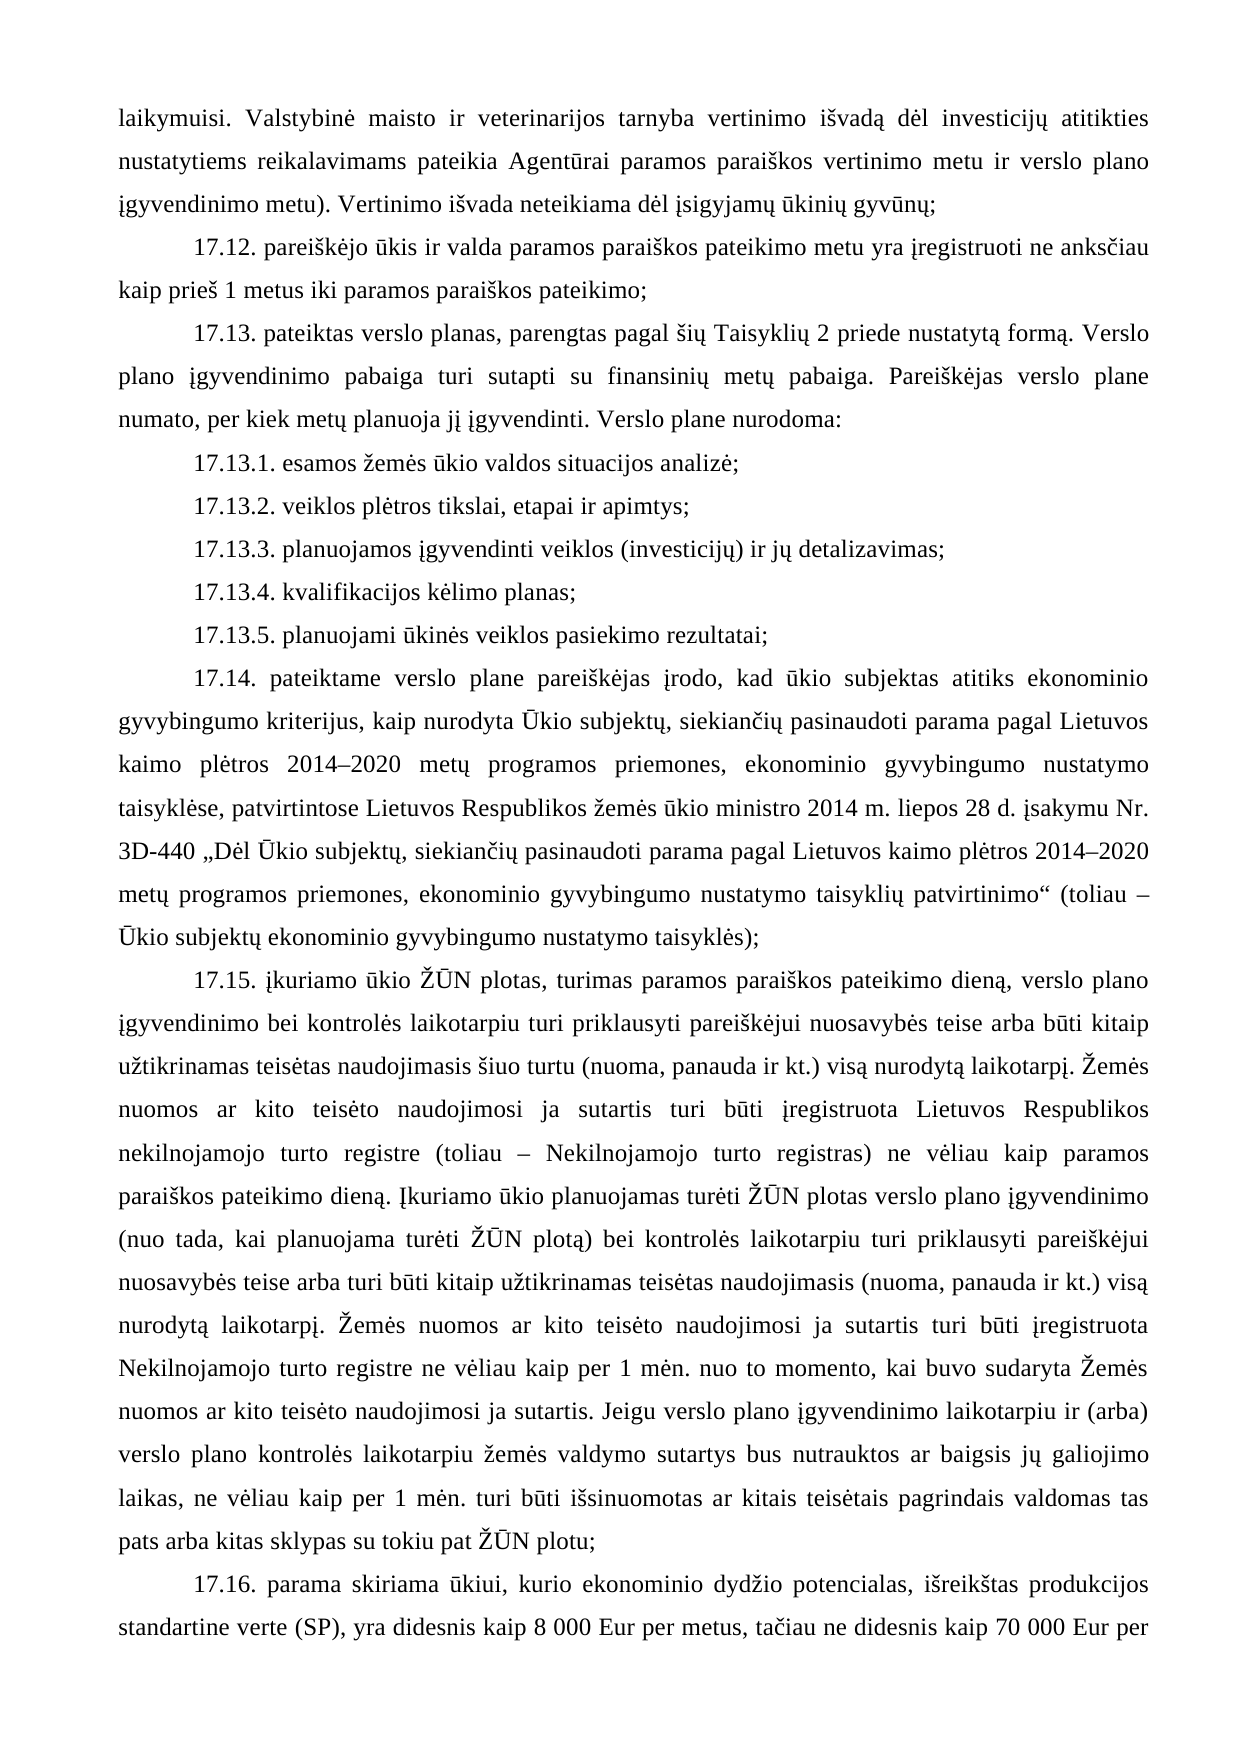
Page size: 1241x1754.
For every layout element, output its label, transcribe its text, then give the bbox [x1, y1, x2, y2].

text 17.13.5. planuojami ūkinės veiklos pasiekimo rezultatai; [118, 620, 1152, 649]
text 17.15. įkuriamo ūkio ŽŪN plotas, turimas paramos paraiškos pateikimo dieną, verslo plano įgyvendinimo bei kontrolės laikotarpiu turi priklausyti pareiškėjui nuosavybės teise arba būti kitaip užtikrinamas teisėtas naudojimasis šiuo turtu (nuoma, panauda ir kt.) visą nurodytą laikotarpį. Žemės nuomos ar kito teisėto naudojimosi ja sutartis turi būti įregistruota Lietuvos Respublikos nekilnojamojo turto registre (toliau – Nekilnojamojo turto registras) ne vėliau kaip paramos paraiškos pateikimo dieną. Įkuriamo ūkio planuojamas turėti ŽŪN plotas verslo plano įgyvendinimo (nuo tada, kai planuojama turėti ŽŪN plotą) bei kontrolės laikotarpiu turi priklausyti pareiškėjui nuosavybės teise arba turi būti kitaip užtikrinamas teisėtas naudojimasis (nuoma, panauda ir kt.) visą nurodytą laikotarpį. Žemės nuomos ar kito teisėto naudojimosi ja sutartis turi būti įregistruota Nekilnojamojo turto registre ne vėliau kaip per 1 mėn. nuo to momento, kai buvo sudaryta Žemės nuomos ar kito teisėto naudojimosi ja sutartis. Jeigu verslo plano įgyvendinimo laikotarpiu ir (arba) verslo plano kontrolės laikotarpiu žemės valdymo sutartys bus nutrauktos ar baigsis jų galiojimo laikas, ne vėliau kaip per 1 mėn. turi būti išsinuomotas ar kitais teisėtais pagrindais valdomas tas pats arba kitas sklypas su tokiu pat ŽŪN plotu; [118, 965, 1152, 1554]
text 17.13. pateiktas verslo planas, parengtas pagal šių Taisyklių 2 priede nustatytą formą. Verslo plano įgyvendinimo pabaiga turi sutapti su finansinių metų pabaiga. Pareiškėjas verslo plane numato, per kiek metų planuoja jį įgyvendinti. Verslo plane nurodoma: [118, 318, 1152, 433]
text 17.12. pareiškėjo ūkis ir valda paramos paraiškos pateikimo metu yra įregistruoti ne anksčiau kaip prieš 1 metus iki paramos paraiškos pateikimo; [118, 232, 1152, 304]
text 17.13.3. planuojamos įgyvendinti veiklos (investicijų) ir jų detalizavimas; [118, 534, 1152, 563]
text 17.13.2. veiklos plėtros tikslai, etapai ir apimtys; [118, 491, 1152, 519]
text 17.13.1. esamos žemės ūkio valdos situacijos analizė; [118, 448, 1152, 476]
text 17.16. parama skiriama ūkiui, kurio ekonominio dydžio potencialas, išreikštas produkcijos standartine verte (SP), yra didesnis kaip 8 000 Eur per metus, tačiau ne didesnis kaip 70 000 Eur per [118, 1569, 1152, 1641]
text laikymuisi. Valstybinė maisto ir veterinarijos tarnyba vertinimo išvadą dėl investicijų atitikties nustatytiems reikalavimams pateikia Agentūrai paramos paraiškos vertinimo metu ir verslo plano įgyvendinimo metu). Vertinimo išvada neteikiama dėl įsigyjamų ūkinių gyvūnų; [118, 103, 1152, 218]
text 17.13.4. kvalifikacijos kėlimo planas; [118, 577, 1152, 606]
text 17.14. pateiktame verslo plane pareiškėjas įrodo, kad ūkio subjektas atitiks ekonominio gyvybingumo kriterijus, kaip nurodyta Ūkio subjektų, siekiančių pasinaudoti parama pagal Lietuvos kaimo plėtros 2014–2020 metų programos priemones, ekonominio gyvybingumo nustatymo taisyklėse, patvirtintose Lietuvos Respublikos žemės ūkio ministro 2014 m. liepos 28 d. įsakymu Nr. 3D-440 „Dėl Ūkio subjektų, siekiančių pasinaudoti parama pagal Lietuvos kaimo plėtros 2014–2020 metų programos priemones, ekonominio gyvybingumo nustatymo taisyklių patvirtinimo“ (toliau – Ūkio subjektų ekonominio gyvybingumo nustatymo taisyklės); [118, 663, 1152, 951]
